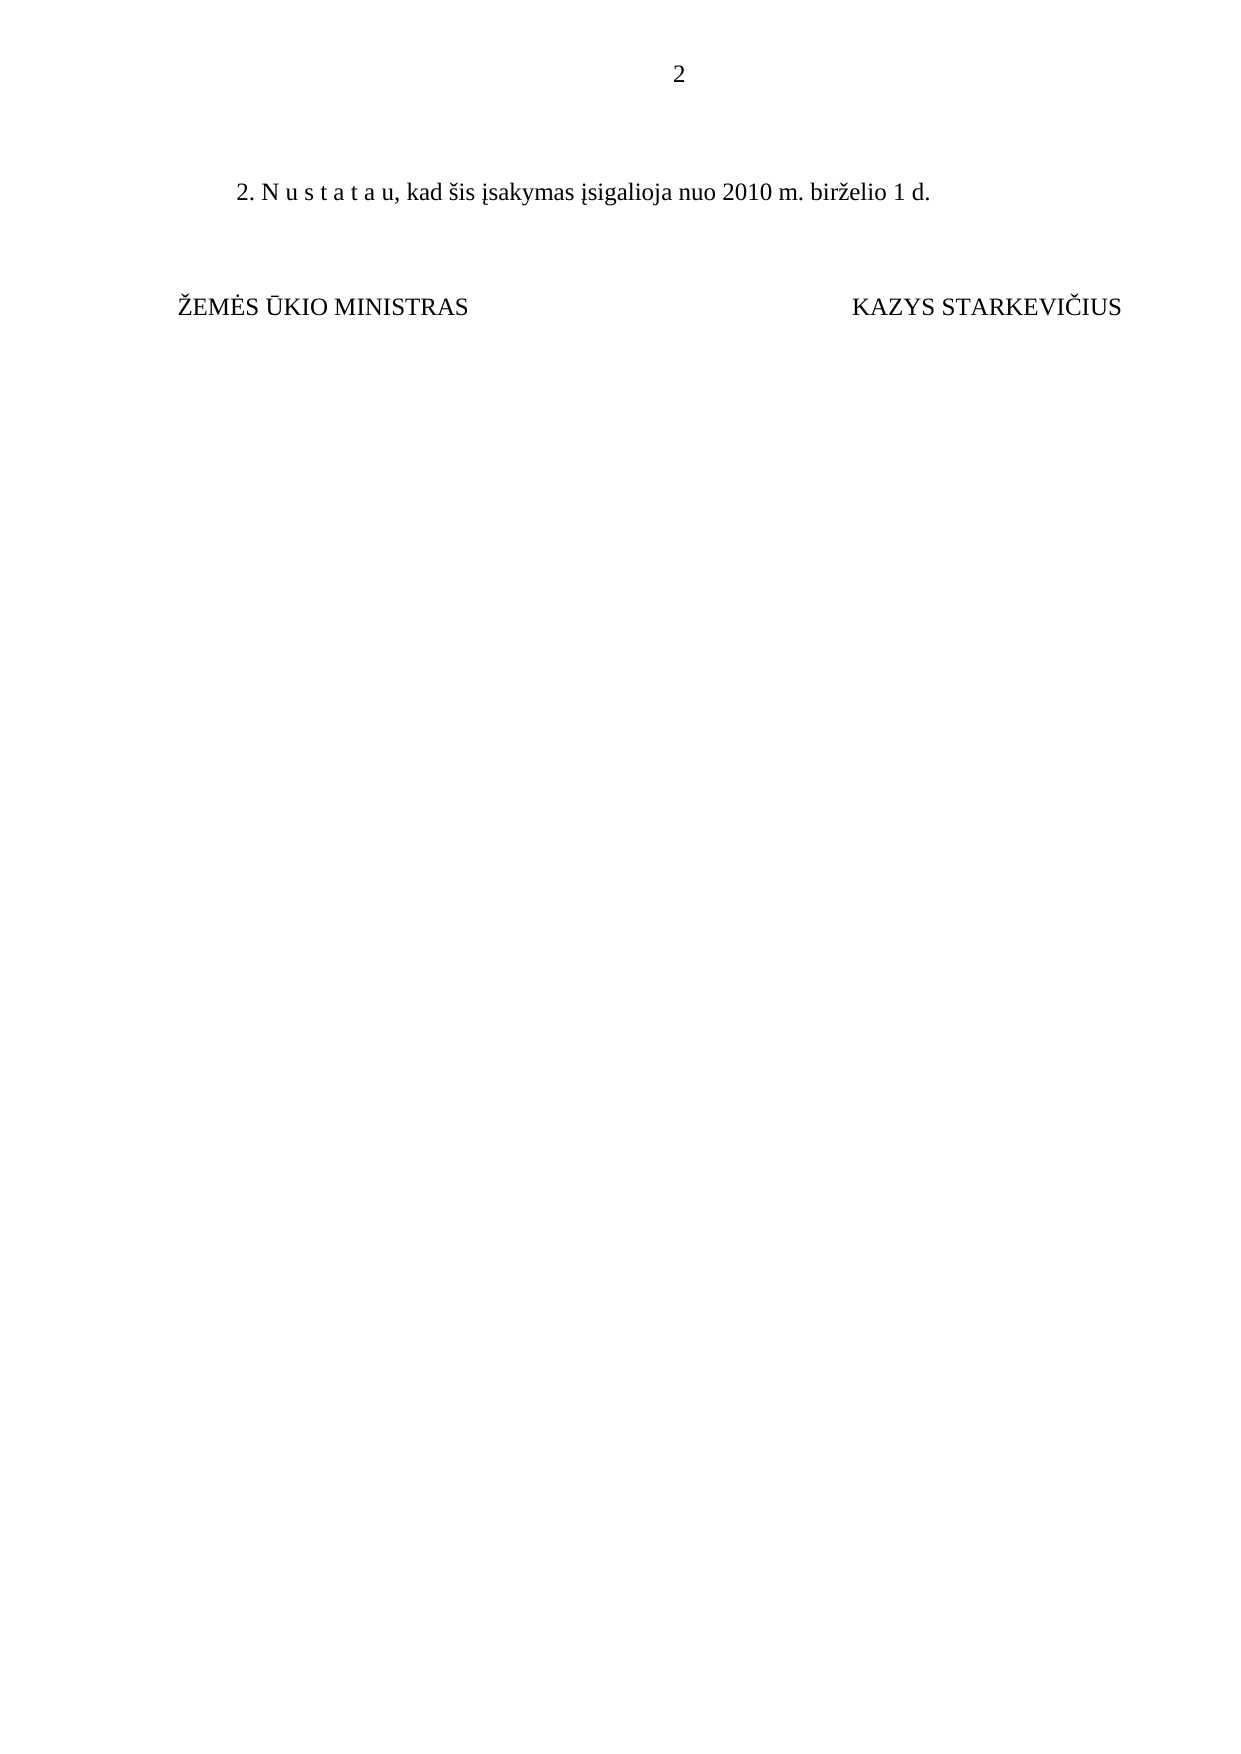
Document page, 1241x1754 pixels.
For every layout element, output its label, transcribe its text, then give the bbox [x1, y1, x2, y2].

text 2. Nustatau, kad šis įsakymas įsigalioja nuo 2010 m. birželio 1 d. [177, 177, 1181, 206]
text Žemės ūkio ministras Kazys Starkevičius [177, 292, 1181, 321]
